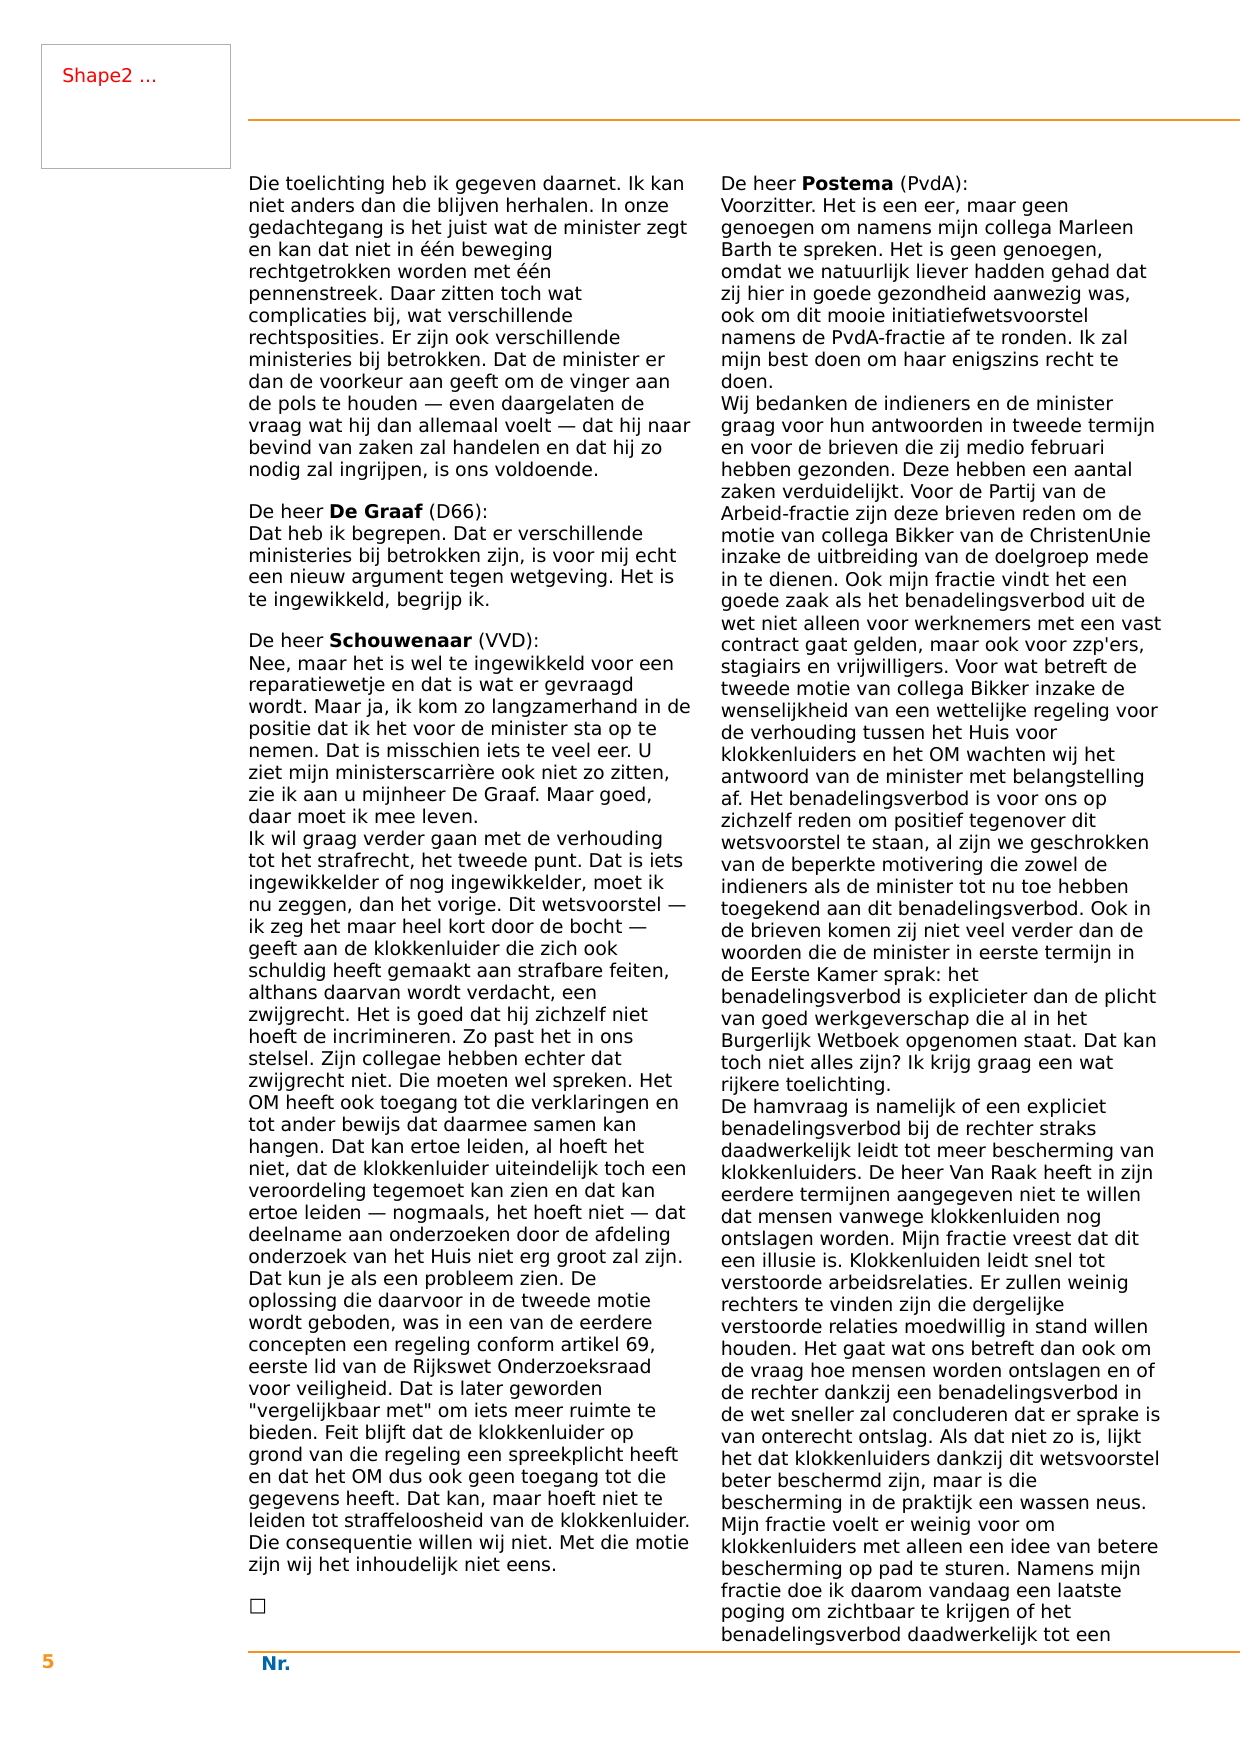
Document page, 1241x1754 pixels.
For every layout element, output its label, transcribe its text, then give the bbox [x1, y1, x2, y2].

text Nee, maar het is wel te ingewikkeld voor een reparatiewetje en dat is wat er gevraagd wordt. Maar ja, ik kom zo langzamerhand in de positie dat ik het voor de minister sta op te nemen. Dat is misschien iets te veel eer. U ziet mijn ministerscarrière ook niet zo zitten, zie ik aan u mijnheer De Graaf. Maar goed, daar moet ik mee leven. [248, 652, 691, 828]
text Wij bedanken de indieners en de minister graag voor hun antwoorden in tweede termijn en voor de brieven die zij medio februari hebben gezonden. Deze hebben een aantal zaken verduidelijkt. Voor de Partij van de Arbeid-fractie zijn deze brieven reden om de motie van collega Bikker van de ChristenUnie inzake de uitbreiding van de doelgroep mede in te dienen. Ook mijn fractie vindt het een goede zaak als het benadelingsverbod uit de wet niet alleen voor werknemers met een vast contract gaat gelden, maar ook voor zzp'ers, stagiairs en vrijwilligers. Voor wat betreft de tweede motie van collega Bikker inzake de wenselijkheid van een wettelijke regeling voor de verhouding tussen het Huis voor klokkenluiders en het OM wachten wij het antwoord van de minister met belangstelling af. Het benadelingsverbod is voor ons op zichzelf reden om positief tegenover dit wetsvoorstel te staan, al zijn we geschrokken van de beperkte motivering die zowel de indieners als de minister tot nu toe hebben toegekend aan dit benadelingsverbod. Ook in de brieven komen zij niet veel verder dan de woorden die de minister in eerste termijn in de Eerste Kamer sprak: het benadelingsverbod is explicieter dan de plicht van goed werkgeverschap die al in het Burgerlijk Wetboek opgenomen staat. Dat kan toch niet alles zijn? Ik krijg graag een wat rijkere toelichting. [721, 393, 1163, 1096]
text De heer De Graaf (D66): [248, 501, 691, 522]
text De heer Postema (PvdA): [721, 173, 1163, 195]
text De heer Schouwenaar (VVD): [248, 630, 691, 652]
text Ik wil graag verder gaan met de verhouding tot het strafrecht, het tweede punt. Dat is iets ingewikkelder of nog ingewikkelder, moet ik nu zeggen, dan het vorige. Dit wetsvoorstel — ik zeg het maar heel kort door de bocht — geeft aan de klokkenluider die zich ook schuldig heeft gemaakt aan strafbare feiten, althans daarvan wordt verdacht, een zwijgrecht. Het is goed dat hij zichzelf niet hoeft de incrimineren. Zo past het in ons stelsel. Zijn collegae hebben echter dat zwijgrecht niet. Die moeten wel spreken. Het OM heeft ook toegang tot die verklaringen en tot ander bewijs dat daarmee samen kan hangen. Dat kan ertoe leiden, al hoeft het niet, dat de klokkenluider uiteindelijk toch een veroordeling tegemoet kan zien en dat kan ertoe leiden — nogmaals, het hoeft niet — dat deelname aan onderzoeken door de afdeling onderzoek van het Huis niet erg groot zal zijn. Dat kun je als een probleem zien. De oplossing die daarvoor in de tweede motie wordt geboden, was in een van de eerdere concepten een regeling conform artikel 69, eerste lid van de Rijkswet Onderzoeksraad voor veiligheid. Dat is later geworden "vergelijkbaar met" om iets meer ruimte te bieden. Feit blijft dat de klokkenluider op grond van die regeling een spreekplicht heeft en dat het OM dus ook geen toegang tot die gegevens heeft. Dat kan, maar hoeft niet te leiden tot straffeloosheid van de klokkenluider. Die consequentie willen wij niet. Met die motie zijn wij het inhoudelijk niet eens. [248, 828, 691, 1576]
text Dat heb ik begrepen. Dat er verschillende ministeries bij betrokken zijn, is voor mij echt een nieuw argument tegen wetgeving. Het is te ingewikkeld, begrijp ik. [248, 522, 691, 610]
text Voorzitter. Het is een eer, maar geen genoegen om namens mijn collega Marleen Barth te spreken. Het is geen genoegen, omdat we natuurlijk liever hadden gehad dat zij hier in goede gezondheid aanwezig was, ook om dit mooie initiatiefwetsvoorstel namens de PvdA-fractie af te ronden. Ik zal mijn best doen om haar enigszins recht te doen. [721, 195, 1163, 393]
text De hamvraag is namelijk of een expliciet benadelingsverbod bij de rechter straks daadwerkelijk leidt tot meer bescherming van klokkenluiders. De heer Van Raak heeft in zijn eerdere termijnen aangegeven niet te willen dat mensen vanwege klokkenluiden nog ontslagen worden. Mijn fractie vreest dat dit een illusie is. Klokkenluiden leidt snel tot verstoorde arbeidsrelaties. Er zullen weinig rechters te vinden zijn die dergelijke verstoorde relaties moedwillig in stand willen houden. Het gaat wat ons betreft dan ook om de vraag hoe mensen worden ontslagen en of de rechter dankzij een benadelingsverbod in de wet sneller zal concluderen dat er sprake is van onterecht ontslag. Als dat niet zo is, lijkt het dat klokkenluiders dankzij dit wetsvoorstel beter beschermd zijn, maar is die bescherming in de praktijk een wassen neus. Mijn fractie voelt er weinig voor om klokkenluiders met alleen een idee van betere bescherming op pad te sturen. Namens mijn fractie doe ik daarom vandaag een laatste poging om zichtbaar te krijgen of het benadelingsverbod daadwerkelijk tot een [721, 1096, 1163, 1645]
text Die toelichting heb ik gegeven daarnet. Ik kan niet anders dan die blijven herhalen. In onze gedachtegang is het juist wat de minister zegt en kan dat niet in één beweging rechtgetrokken worden met één pennenstreek. Daar zitten toch wat complicaties bij, wat verschillende rechtsposities. Er zijn ook verschillende ministeries bij betrokken. Dat de minister er dan de voorkeur aan geeft om de vinger aan de pols te houden — even daargelaten de vraag wat hij dan allemaal voelt — dat hij naar bevind van zaken zal handelen en dat hij zo nodig zal ingrijpen, is ons voldoende. [248, 173, 691, 481]
text ⬜ [248, 1596, 691, 1617]
